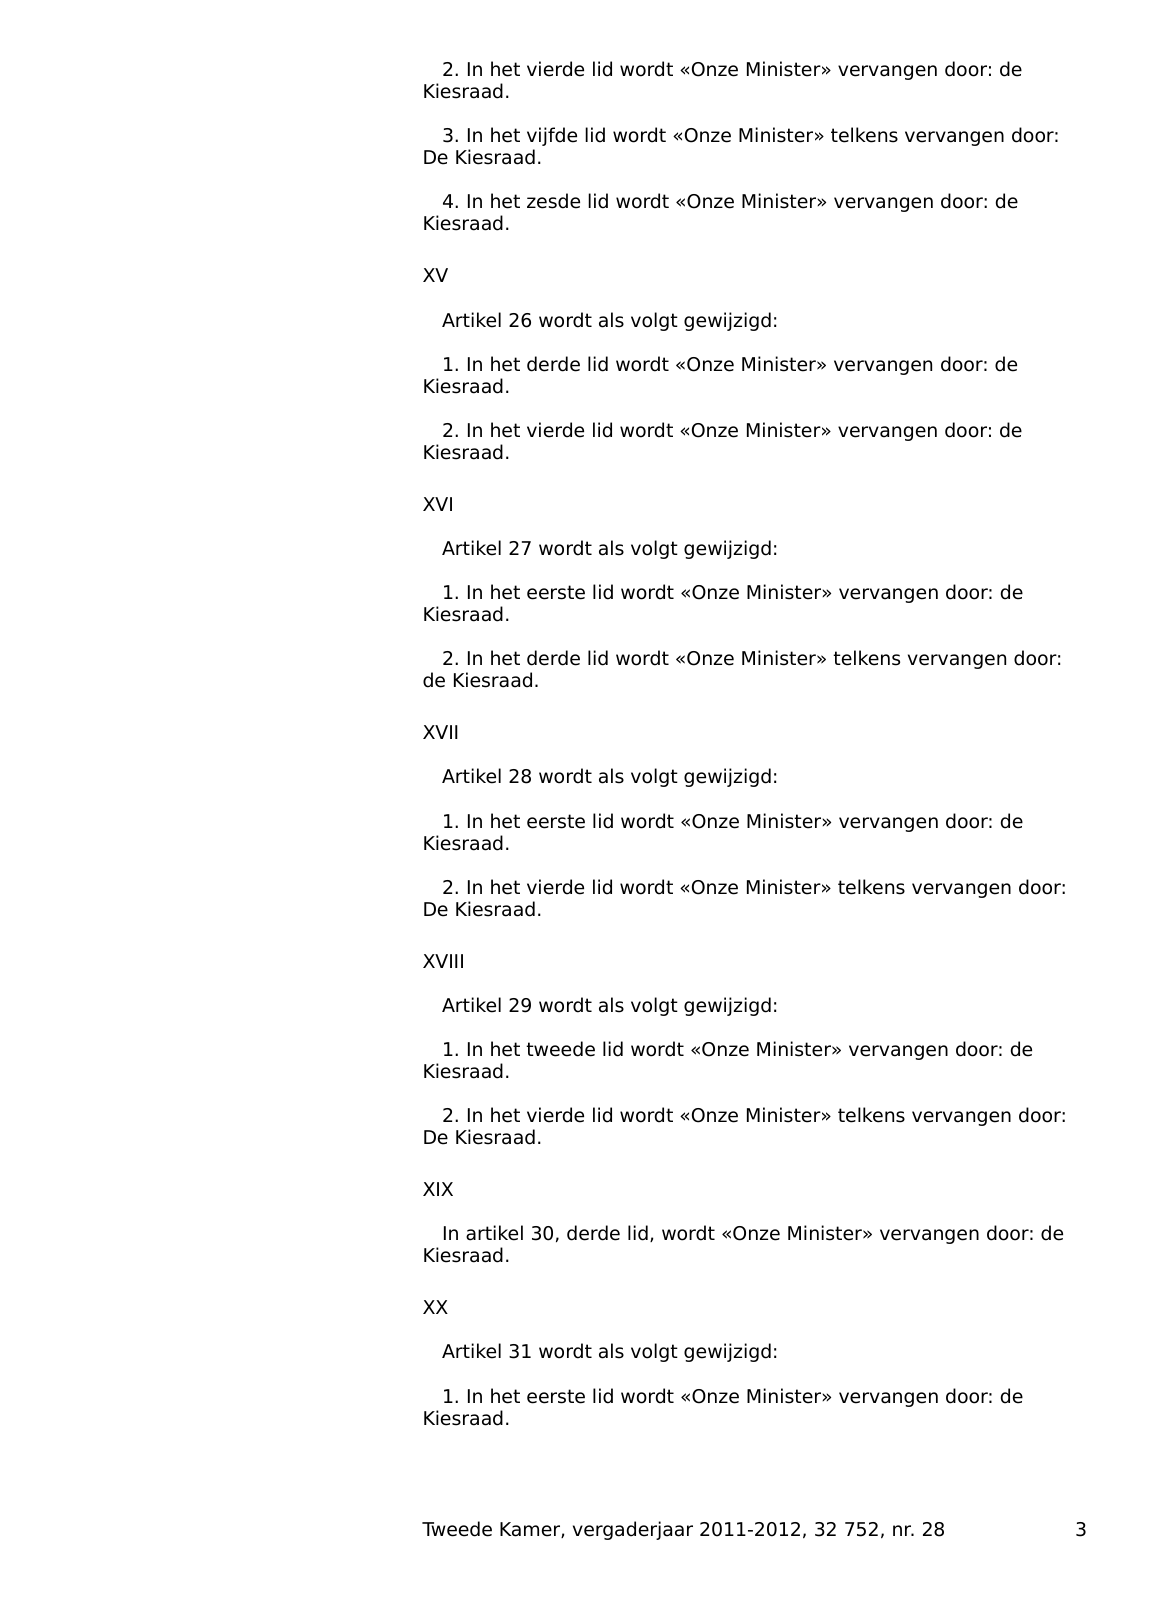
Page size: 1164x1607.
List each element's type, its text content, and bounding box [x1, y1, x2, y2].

text Artikel 27 wordt als volgt gewijzigd: [422, 538, 1087, 560]
text 1. In het eerste lid wordt «Onze Minister» vervangen door: de Kiesraad. [422, 811, 1087, 854]
text 4. In het zesde lid wordt «Onze Minister» vervangen door: de Kiesraad. [422, 191, 1087, 235]
text 1. In het eerste lid wordt «Onze Minister» vervangen door: de Kiesraad. [422, 582, 1087, 626]
text 1. In het tweede lid wordt «Onze Minister» vervangen door: de Kiesraad. [422, 1039, 1087, 1083]
subtitle XVII [422, 722, 1087, 744]
text 2. In het derde lid wordt «Onze Minister» telkens vervangen door: de Kiesraad. [422, 648, 1087, 692]
subtitle XX [422, 1297, 1087, 1319]
text Artikel 28 wordt als volgt gewijzigd: [422, 766, 1087, 788]
text Artikel 31 wordt als volgt gewijzigd: [422, 1341, 1087, 1363]
text 1. In het derde lid wordt «Onze Minister» vervangen door: de Kiesraad. [422, 354, 1087, 398]
text In artikel 30, derde lid, wordt «Onze Minister» vervangen door: de Kiesraad. [422, 1223, 1087, 1267]
subtitle XVIII [422, 951, 1087, 973]
subtitle XV [422, 265, 1087, 287]
text 2. In het vierde lid wordt «Onze Minister» vervangen door: de Kiesraad. [422, 420, 1087, 464]
text 3. In het vijfde lid wordt «Onze Minister» telkens vervangen door: De Kiesraad. [422, 125, 1087, 169]
text 2. In het vierde lid wordt «Onze Minister» vervangen door: de Kiesraad. [422, 59, 1087, 103]
text 1. In het eerste lid wordt «Onze Minister» vervangen door: de Kiesraad. [422, 1386, 1087, 1429]
text 2. In het vierde lid wordt «Onze Minister» telkens vervangen door: De Kiesraad. [422, 1105, 1087, 1149]
subtitle XVI [422, 494, 1087, 516]
subtitle XIX [422, 1179, 1087, 1201]
text 2. In het vierde lid wordt «Onze Minister» telkens vervangen door: De Kiesraad. [422, 877, 1087, 921]
text Artikel 26 wordt als volgt gewijzigd: [422, 309, 1087, 331]
text Artikel 29 wordt als volgt gewijzigd: [422, 995, 1087, 1017]
